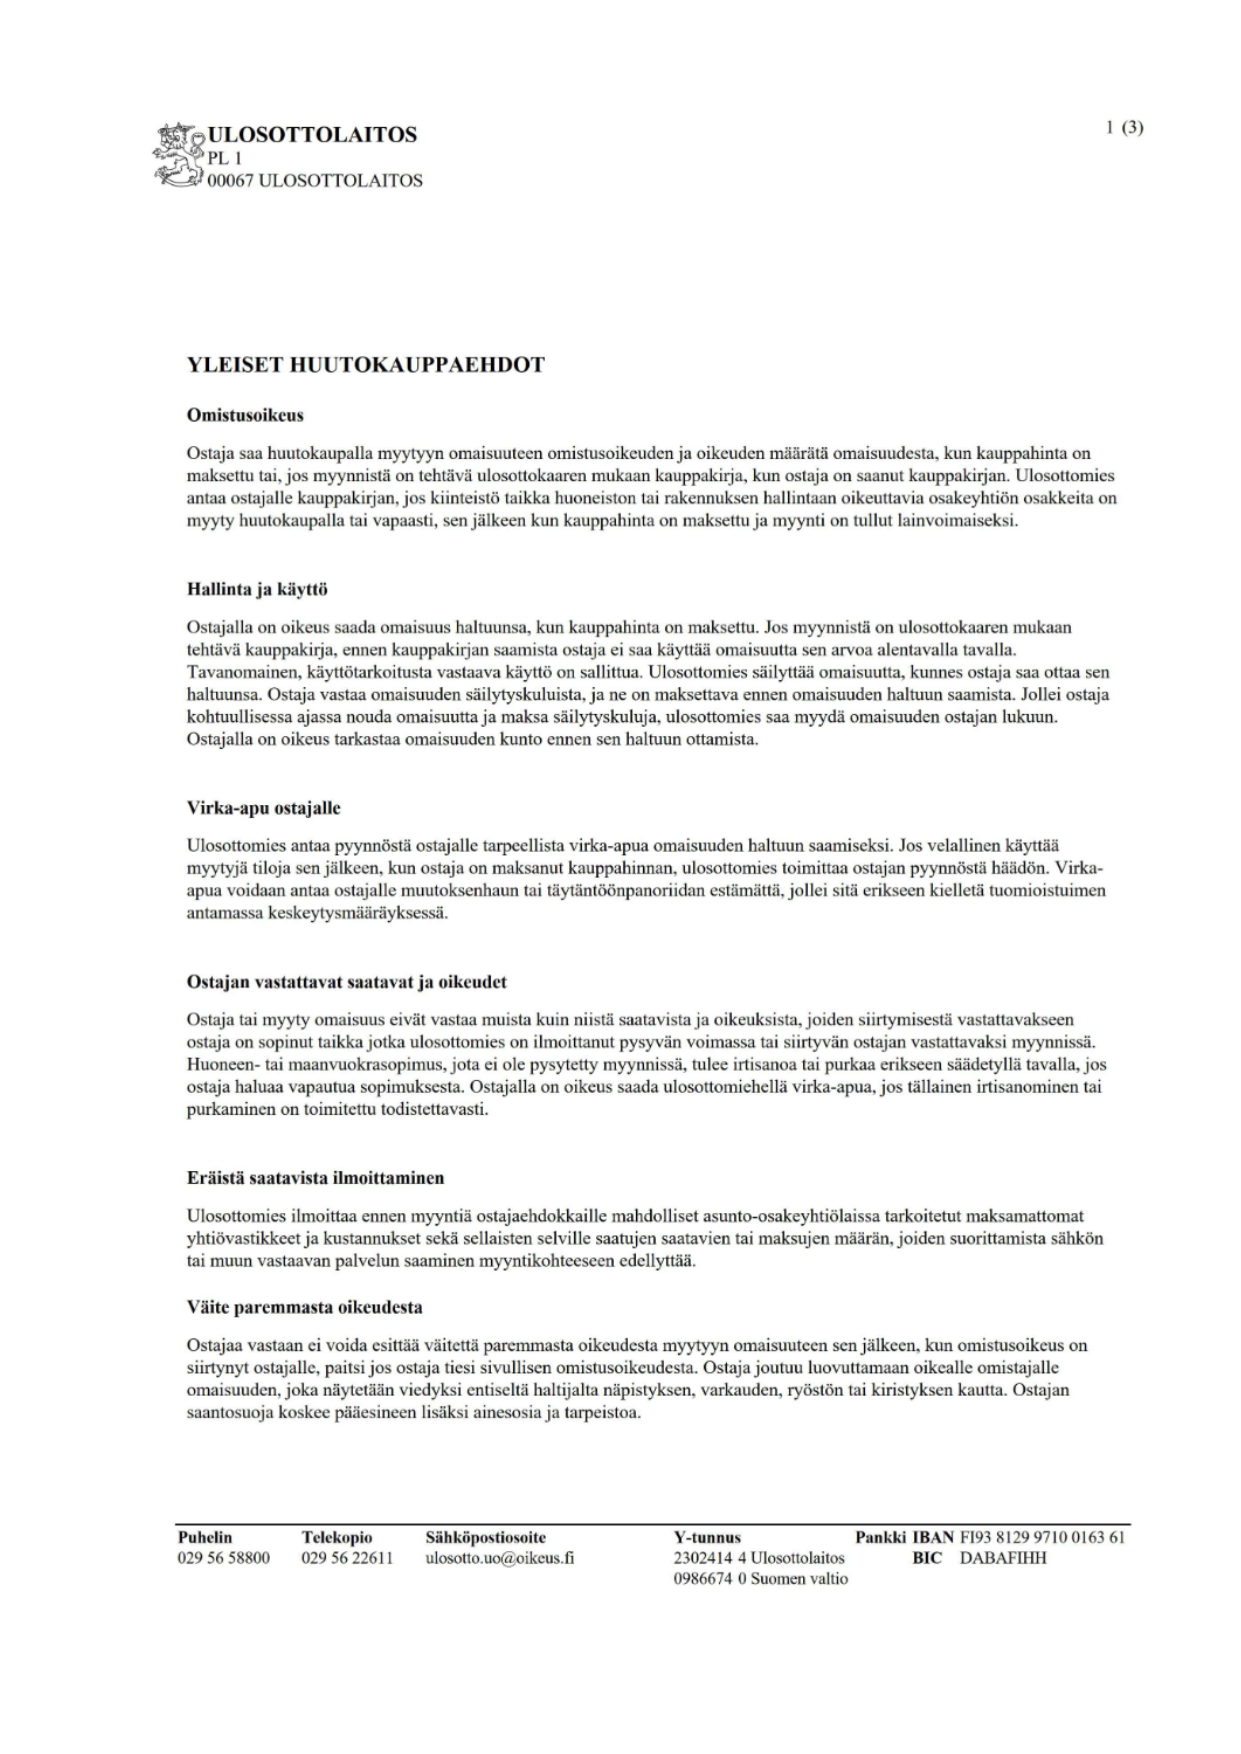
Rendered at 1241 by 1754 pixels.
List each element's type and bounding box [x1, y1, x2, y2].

picture [118, 59, 1182, 1591]
